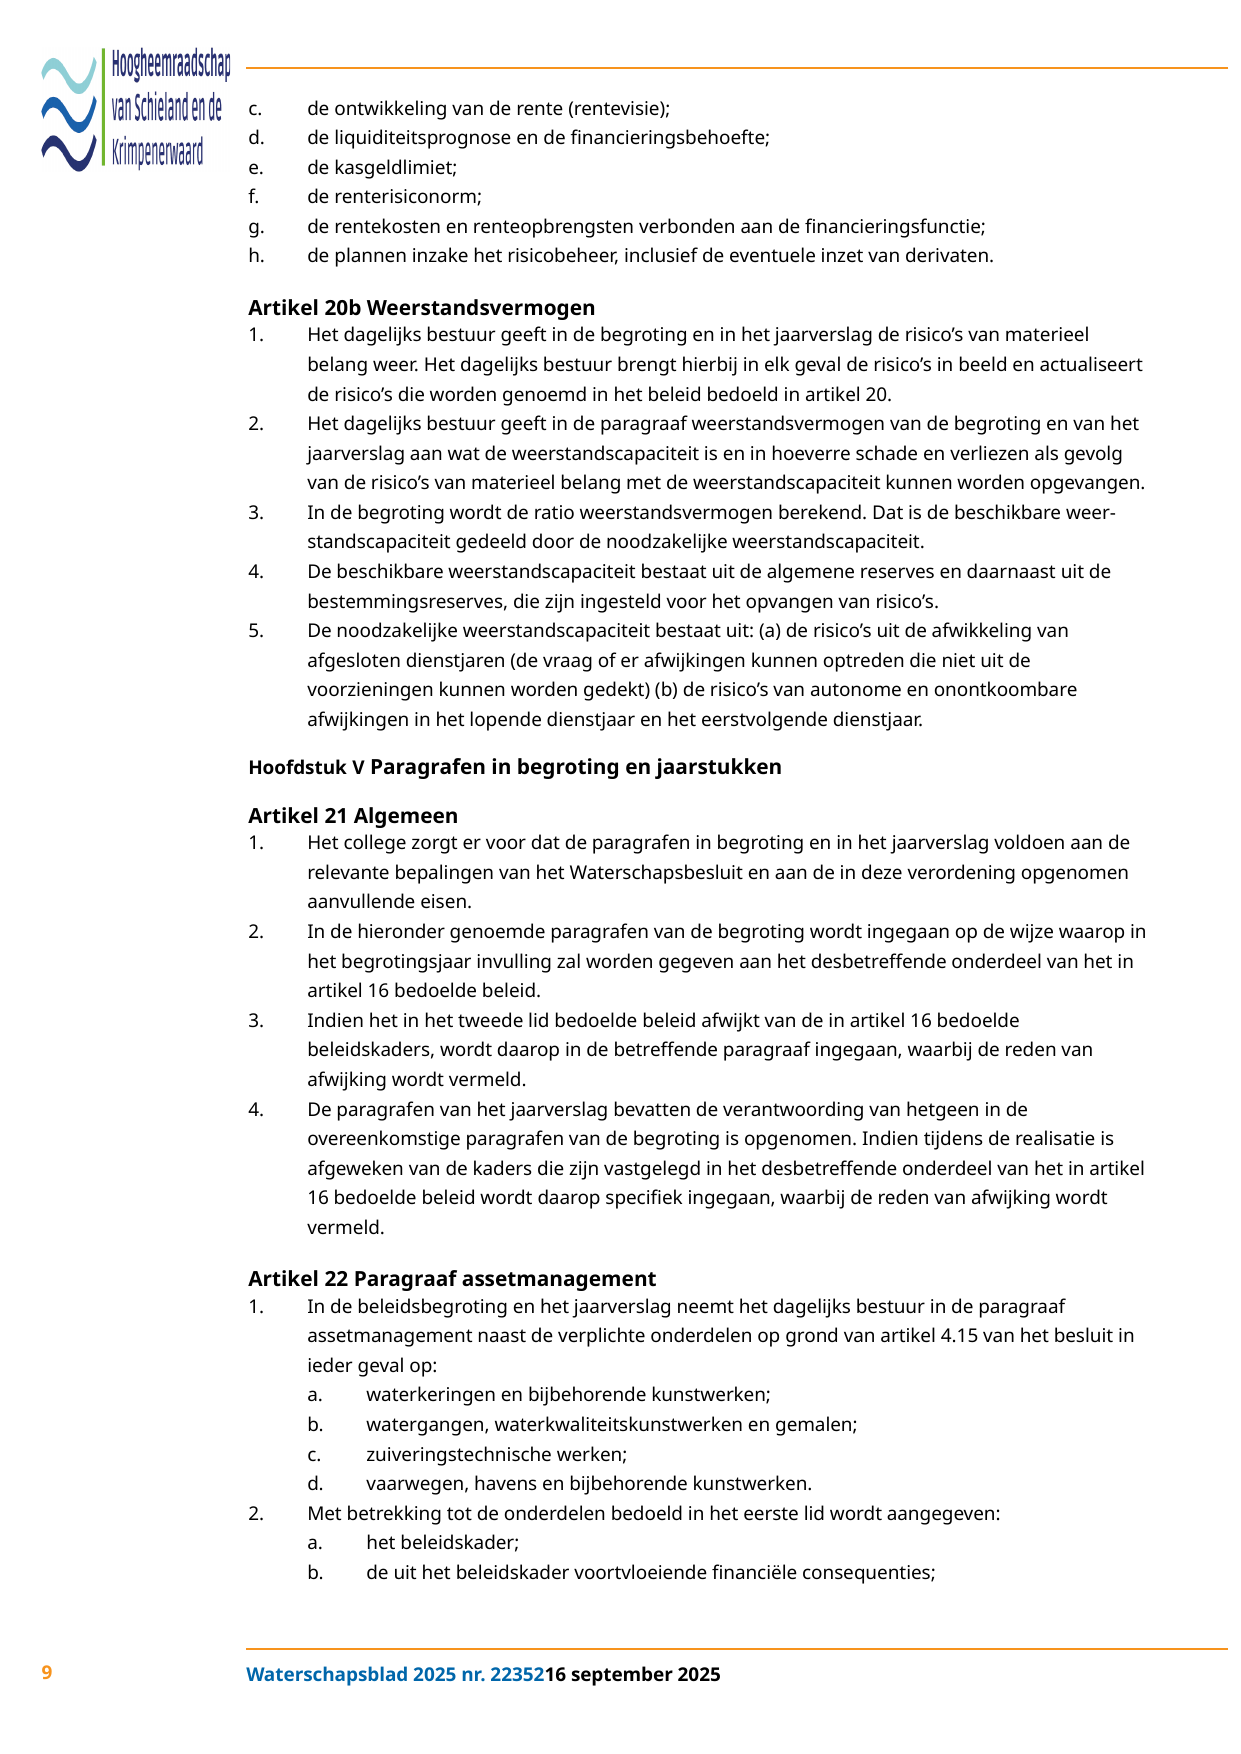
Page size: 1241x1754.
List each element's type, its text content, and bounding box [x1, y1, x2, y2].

list De noodzakelijke weerstandscapaciteit bestaat uit: (a) de risico’s uit de afwikkeling van afgesloten dienstjaren (de vraag of er afwijkingen kunnen optreden die niet uit de voorzieningen kunnen worden gedekt) (b) de risico’s van autonome en onontkoombare afwijkingen in het lopende dienstjaar en het eerstvolgende dienstjaar. [248, 617, 1152, 732]
list De beschikbare weerstandscapaciteit bestaat uit de algemene reserves en daarnaast uit de bestemmingsreserves, die zijn ingesteld voor het opvangen van risico’s. [248, 558, 1152, 613]
picture [41, 47, 231, 172]
list vaarwegen, havens en bijbehorende kunstwerken. [307, 1470, 1152, 1496]
list de plannen inzake het risicobeheer, inclusief de eventuele inzet van derivaten. [248, 243, 1152, 268]
list De paragrafen van het jaarverslag bevatten de verantwoording van hetgeen in de overeenkomstige paragrafen van de begroting is opgenomen. Indien tijdens de realisatie is afgeweken van de kaders die zijn vastgelegd in het desbetreffende onderdeel van het in artikel 16 bedoelde beleid wordt daarop specifiek ingegaan, waarbij de reden van afwijking wordt vermeld. [248, 1096, 1152, 1240]
list Indien het in het tweede lid bedoelde beleid afwijkt van de in artikel 16 bedoelde beleidskaders, wordt daarop in de betreffende paragraaf ingegaan, waarbij de reden van afwijking wordt vermeld. [248, 1007, 1152, 1092]
list het beleidskader; [307, 1529, 1152, 1555]
list Het dagelijks bestuur geeft in de paragraaf weerstandsvermogen van de begroting en van het jaarverslag aan wat de weerstandscapaciteit is en in hoeverre schade en verliezen als gevolg van de risico’s van materieel belang met de weerstandscapaciteit kunnen worden opgevangen. [248, 410, 1152, 495]
list zuiveringstechnische werken; [307, 1441, 1152, 1467]
list Het dagelijks bestuur geeft in de begroting en in het jaarverslag de risico’s van materieel belang weer. Het dagelijks bestuur brengt hierbij in elk geval de risico’s in beeld en actualiseert de risico’s die worden genoemd in het beleid bedoeld in artikel 20. [248, 322, 1152, 406]
list de liquiditeitsprognose en de financieringsbehoefte; [248, 124, 1152, 150]
list de ontwikkeling van de rente (rentevisie); [248, 95, 1152, 121]
list de rentekosten en renteopbrengsten verbonden aan de financieringsfunctie; [248, 213, 1152, 239]
list de uit het beleidskader voortvloeiende financiële consequenties; [307, 1559, 1152, 1585]
text Artikel 21 Algemeen [248, 801, 1152, 829]
text Artikel 22 Paragraaf assetmanagement [248, 1264, 1152, 1293]
list In de beleidsbegroting en het jaarverslag neemt het dagelijks bestuur in de paragraaf assetmanagement naast de verplichte onderdelen op grond van artikel 4.15 van het besluit in ieder geval op: [248, 1293, 1152, 1378]
list Het college zorgt er voor dat de paragrafen in begroting en in het jaarverslag voldoen aan de relevante bepalingen van het Waterschapsbesluit en aan de in deze verordening opgenomen aanvullende eisen. [248, 829, 1152, 914]
list In de begroting wordt de ratio weerstandsvermogen berekend. Dat is de beschikbare weer- standscapaciteit gedeeld door de noodzakelijke weerstandscapaciteit. [248, 499, 1152, 554]
list de kasgeldlimiet; [248, 154, 1152, 180]
list de renterisiconorm; [248, 183, 1152, 209]
list watergangen, waterkwaliteitskunstwerken en gemalen; [307, 1411, 1152, 1437]
list Met betrekking tot de onderdelen bedoeld in het eerste lid wordt aangegeven: [248, 1500, 1152, 1526]
list In de hieronder genoemde paragrafen van de begroting wordt ingegaan op de wijze waarop in het begrotingsjaar invulling zal worden gegeven aan het desbetreffende onderdeel van het in artikel 16 bedoelde beleid. [248, 918, 1152, 1003]
list waterkeringen en bijbehorende kunstwerken; [307, 1382, 1152, 1407]
text Hoofdstuk V Paragrafen in begroting en jaarstukken [248, 752, 1152, 780]
text Artikel 20b Weerstandsvermogen [248, 293, 1152, 322]
